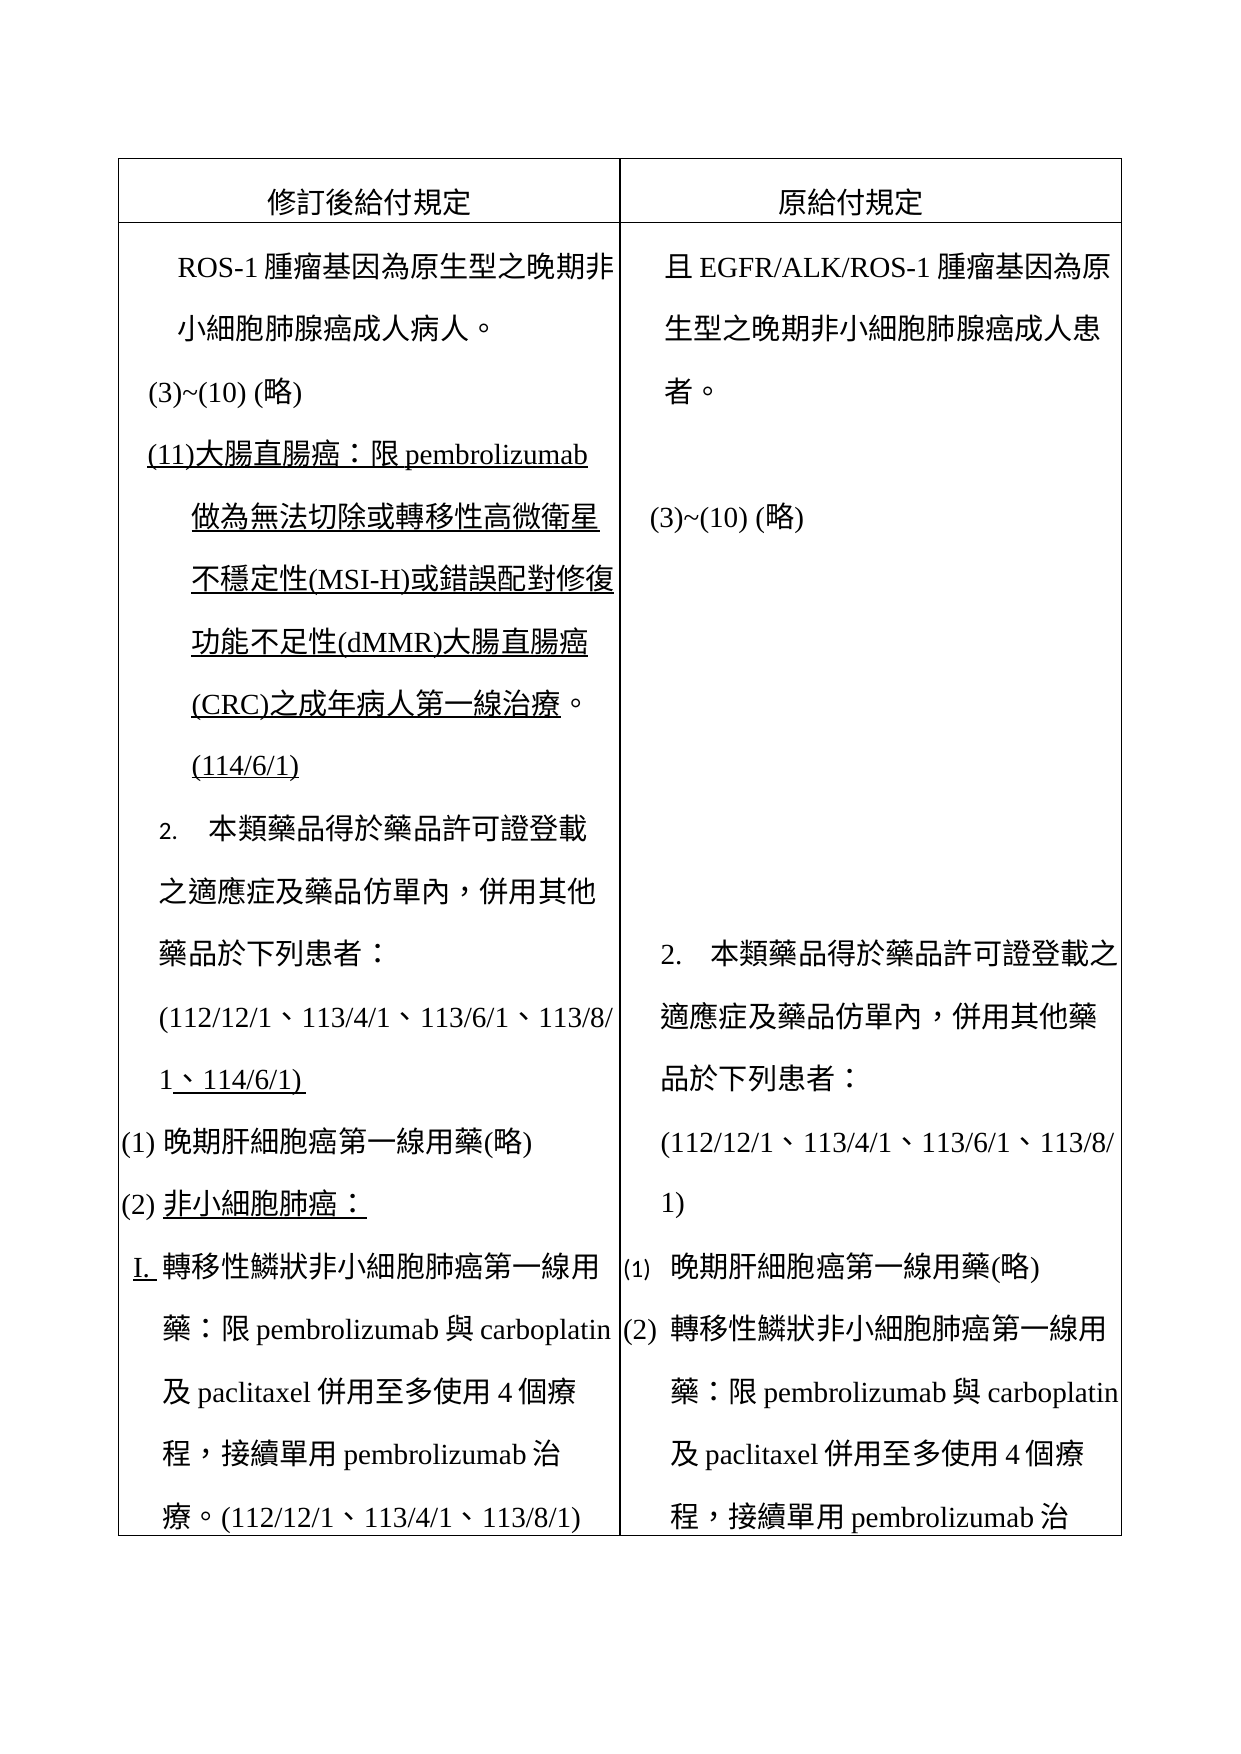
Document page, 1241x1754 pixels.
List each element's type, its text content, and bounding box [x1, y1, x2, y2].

table_cell 9.69.免疫檢查點抑制劑(如atezolizumab；nivolumab；pembrolizumab；avelumab；ipilimumab；durvalumab；tremelimumab製劑)：(108/4/1、108/6/1、109/4/1、109/6/1、109/11/1、110/5/1、110/10/1、111/4/1、111/6/1、112/8/1、112/10/1、112/12/1、113/2/1、113/4/1、113/5/1、113/6/1、113/8/1、114/1/1、114/2/1) 本類藥品得於藥品許可證登載之適應症及藥品仿單內，單獨使用於下列患者： (略) 非小細胞肺癌：(109/4/1、109/11/1) I.不適合接受化學治療之轉移性非小細胞肺癌成人患者，非鱗狀癌者需為EGFR/ALK/ROS-1腫瘤基因原生型、鱗狀癌者需為EGFR/ALK腫瘤基因原生型，且皆需符合下列條件之一： i.CTCAE(the common terminology criteria for adverse events) v4.0 grade≧2 audiometric hearing loss ii.CTCAE v4.0 grade≧2 peripheral neuropathy iii.CIRS(the cumulative illness rating scale) score >6 先前已使用過platinum類化學治療失敗後，又有疾病惡化，且EGFR/ALK腫瘤基因為原生型之晚期鱗狀非小細胞肺癌成人患者。 先前已使用過platinum類及docetaxel/paclitaxel類二線(含)以上化學治療均失敗，又有疾病惡化，且EGFR/ALK/ROS-1腫瘤基因為原生型之晚期非小細胞肺腺癌成人患者。 (3)~(10) (略) 本類藥品得於藥品許可證登載之適應症及藥品仿單內，併用其他藥品於下列患者：(112/12/1、113/4/1、113/6/1、113/8/1) 晚期肝細胞癌第一線用藥(略) 轉移性鱗狀非小細胞肺癌第一線用藥：限pembrolizumab與carboplatin及paclitaxel併用至多使用4個療程，接續單用pembrolizumab治療。(112/12/1、113/4/1、113/8/1) ~(6)(略) 使用條件： (1)~(2)(略) (3)病人之生物標記表現：除ipilimumab與nivolumab併用於惡性肋膜間皮瘤外，依個別藥品使用其對應之第三等級體外診斷醫療器材(class III IVD)所檢測之PD-L1表現量需符合下表：(109/4/1、109/6/1、111/4/1、112/8/1、112/10/1、112/12/1、113/2/1、113/4/1、113/6/1、113/8/1、114/2/1) * Ventana SP263僅適用於檢測非小細胞肺癌或泌尿道上皮癌維持療法。 (4) (略) (5) 給付時程期限：自初次處方用藥日起算2年。 (109/4/1、109/11/1) (6)(略) (7)每次申請以12週為限，初次申請時需檢附以下資料：(108/6/1、109/11/1、111/6/1、113/6/1) I.~VI.(略) Ⅶ.使用於非小細胞肺癌及泌尿道上皮癌第一線用藥時，須另檢附下列其中一項佐證資料： i.CTCAE(the common terminology criteria for adverse events) v4.0 grade≧2 audiometric hearing loss ⅱ.CTCAE v4.0 grade≧2 peripheral neuropathy ⅲ.CIRS(the cumulative illness rating scale) score >6 Ⅷ.其他佐證病歷資料。 (8)用藥後每12週至少評估一次，以i-RECIST標準(HCC患者以mRECIST標準)評定藥物療效反應，依下列原則申請續用：(109/4/1、109/11/1) I.~Ⅳ.(略) (9)申請續用時，需檢附病人12週內之評估資料如下：(108/6/1、109/11/1) I.病人身體狀況良好(ECOG≦1)及心肺與肝腎功能之評估資料。 II.以i-RECIST標準(HCC患者以mRECIST標準)評定之藥物療效反應(PR、CR、SD)資料、影像檢查及報告(如胸部X光、電腦斷層或其他可作為評估的影像)，此影像證明以可測量(measurable)的病灶為優先，如沒有可以測量的病灶，則可評估(evaluable)的病灶亦可採用。 備註：上述影像檢查之給付範圍不包括正子造影(PET)。 Ⅲ.使用於非小細胞肺癌及泌尿道上皮癌第一線用藥時，須另檢附下列其中一項佐證資料： i.CTCAE(the common terminology criteria for adverse events) v4.0 grade≧2 audiometric hearing loss ⅱ.CTCAE v4.0 grade≧2 peripheral neuropathy ⅲ.CIRS(the cumulative illness rating scale) score >6 其他佐證病歷資料。 4.登錄與結案作業：(略) [621, 223, 1121, 1535]
table_header 原給付規定 [621, 159, 1121, 222]
table_cell 9.69.免疫檢查點抑制劑(如atezolizumab；nivolumab；pembrolizumab；avelumab；ipilimumab；durvalumab；tremelimumab製劑)：(108/4/1、108/6/1、109/4/1、109/6/1、109/11/1、110/5/1、110/10/1、111/4/1、111/6/1、112/8/1、112/10/1、112/12/1、113/2/1、113/4/1、113/5/1、113/6/1、113/8/1、114/1/1、114/2/1、114/6/1) 本類藥品得於藥品許可證登載之適應症及藥品仿單內，單獨使用於下列患者： (略) 非小細胞肺癌：(109/4/1、109/11/1、114/6/1) 非小細胞肺癌第一線用藥：轉移性非小細胞肺癌成人病人，非鱗狀癌者需為EGFR/ALK/ROS-1腫瘤基因原生型、鱗狀癌者需為EGFR/ALK腫瘤基因原生型。 II.鱗狀非小細胞肺癌第二線用藥：先前已使用過platinum類化學治療失敗後，又有疾病惡化，且EGFR/ALK腫瘤基因為原生型之晚期鱗狀非小細胞肺癌成人病人。 III.肺腺癌第三線用藥：先前已使用過platinum類及docetaxel/paclitaxel類二線(含)以上化學治療均失敗，又有疾病惡化，且EGFR/ALK/ROS-1腫瘤基因為原生型之晚期非小細胞肺腺癌成人病人。 (3)~(10) (略) (11)大腸直腸癌：限pembrolizumab做為無法切除或轉移性高微衛星不穩定性(MSI-H)或錯誤配對修復功能不足性(dMMR)大腸直腸癌(CRC)之成年病人第一線治療。(114/6/1) 本類藥品得於藥品許可證登載之適應症及藥品仿單內，併用其他藥品於下列患者：(112/12/1、113/4/1、113/6/1、113/8/1、114/6/1) 晚期肝細胞癌第一線用藥(略) 非小細胞肺癌： 轉移性鱗狀非小細胞肺癌第一線用藥：限pembrolizumab與carboplatin及paclitaxel併用至多使用4個療程，接續單用pembrolizumab治療。(112/12/1、113/4/1、113/8/1) 轉移性非鱗狀非小細胞肺癌第一線：限pembrolizumab與pemetrexed(限使用Pexeda或Apeta)及含鉑類化學療法併用，或限atezolizumab與bevacizumab(限使用Alymsys或Avastin)及carboplatin、paclitaxel併用做為轉移性，不具有EGFR/ALK/ROS-1腫瘤基因異常的轉移性非鱗狀非小細胞肺癌第一線治療。(114/6/1) (3)~(6) (略) 早期三陰性乳癌：非轉移性、第II期至第IIIb期（cT1c N1-2 或 T2-4 N0-2）成年病人(114/6/1)： 術前前導性治療： 限pembrolizumab每3週1次與carboplatin和paclitaxel併用至多4個療程，接續限pembrolizumab每3週1次與cyclophosphamide和doxorubicin或epirubicin併用至多4個療程，做為初診斷病人前導性治療用藥。 術後輔助治療：上述病人接受過術前前導性治療後，限手術後未達pCR者，單用pembrolizumab每3週1次，做為輔助治療用藥，且至多使用9個療程。 上述pembrolizumab用於早期三陰性乳癌依前述療程規定至多使用17個療程，且用於術後輔助治療，pembrolizumab與olaparib僅能擇一支付。 使用條件： (1)~(2)(略) (3)病人之生物標記表現：除ipilimumab與nivolumab併用於惡性肋膜間皮瘤外，依個別藥品使用其對應之第三等級體外診斷醫療器材(class III IVD)所檢測之PD-L1表現量需符合下表：(109/4/1、109/6/1、111/4/1、112/8/1、112/10/1、112/12/1、113/2/1、113/4/1、113/6/1、113/8/1、114/2/1、114/6/1) * Ventana SP263僅適用於檢測非小細胞肺癌或泌尿道上皮癌維持療法。 (4) (略) (5) 給付時程期限：自初次處方用藥日起算2年（pembrolizumab用於早期三陰性乳癌依前述給付時程期限至多使用17個療程）。 (109/4/1、109/11/1、114/6/1) (6)(略) (7)每次申請以12週為限，初次申請時需檢附以下資料：(108/6/1、109/11/1、111/6/1、113/6/1、114/6/1) I.~VI.(略) Ⅶ.使用於泌尿道上皮癌第一線用藥時，須另檢附下列其中一項佐證資料：(111/2/1、114/6/1) i.CTCAE(the common terminology criteria for adverse events) v4.0 grade≧2 audiometric hearing loss ⅱ.CTCAE v4.0 grade≧2 peripheral neuropathy ⅲ.CIRS(the cumulative illness rating scale) score >6 Ⅷ.使用於早期三陰性乳癌用藥時，初次申請時需檢附ER、PR及HER2為陰性之檢測報告。(114/6/1) 其他佐證病歷資料。 (8)用藥後每12週至少評估一次，以i-RECIST標準(HCC患者以mRECIST標準)評定藥物療效反應，依下列原則申請續用：(109/4/1、109/11/1、114/6/1) I.~Ⅳ.(略) 使用於早期三陰性乳癌，術前前導性治療腫瘤惡化(PD)者，或術後輔助治療復發者，不得申請續用。(114/6/1) (9)申請續用時，需檢附病人12週內之評估資料如下：(108/6/1、109/11/1) I.病人身體狀況良好(ECOG≦1)及心肺與肝腎功能之評估資料。 II.以i-RECIST標準(HCC患者以mRECIST標準)評定之藥物療效反應(PR、CR、SD)資料、影像檢查及報告(如胸部X光、電腦斷層或其他可作為評估的影像)，此影像證明以可測量(measurable)的病灶為優先，如沒有可以測量的病灶，則可評估(evaluable)的病灶亦可採用。 備註：上述影像檢查之給付範圍不包括正子造影(PET)。 Ⅲ.使用於泌尿道上皮癌第一線用藥時，須另檢附下列其中一項佐證資料：(114/6/1) i.CTCAE(the common terminology criteria for adverse events) v4.0 grade≧2 audiometric hearing loss ⅱ.CTCAE v4.0 grade≧2 peripheral neuropathy ⅲ.CIRS(the cumulative illness rating scale) score >6 使用於早期三陰性乳癌術後輔助治療時，須檢附於乳房和/或手術切除的淋巴結中發現有殘餘的侵襲性癌症(non-pCR)佐證。(114/6/1) 其他佐證病歷資料。 4.登錄與結案作業：(略) [119, 223, 619, 1535]
table_header 修訂後給付規定 [119, 159, 619, 222]
